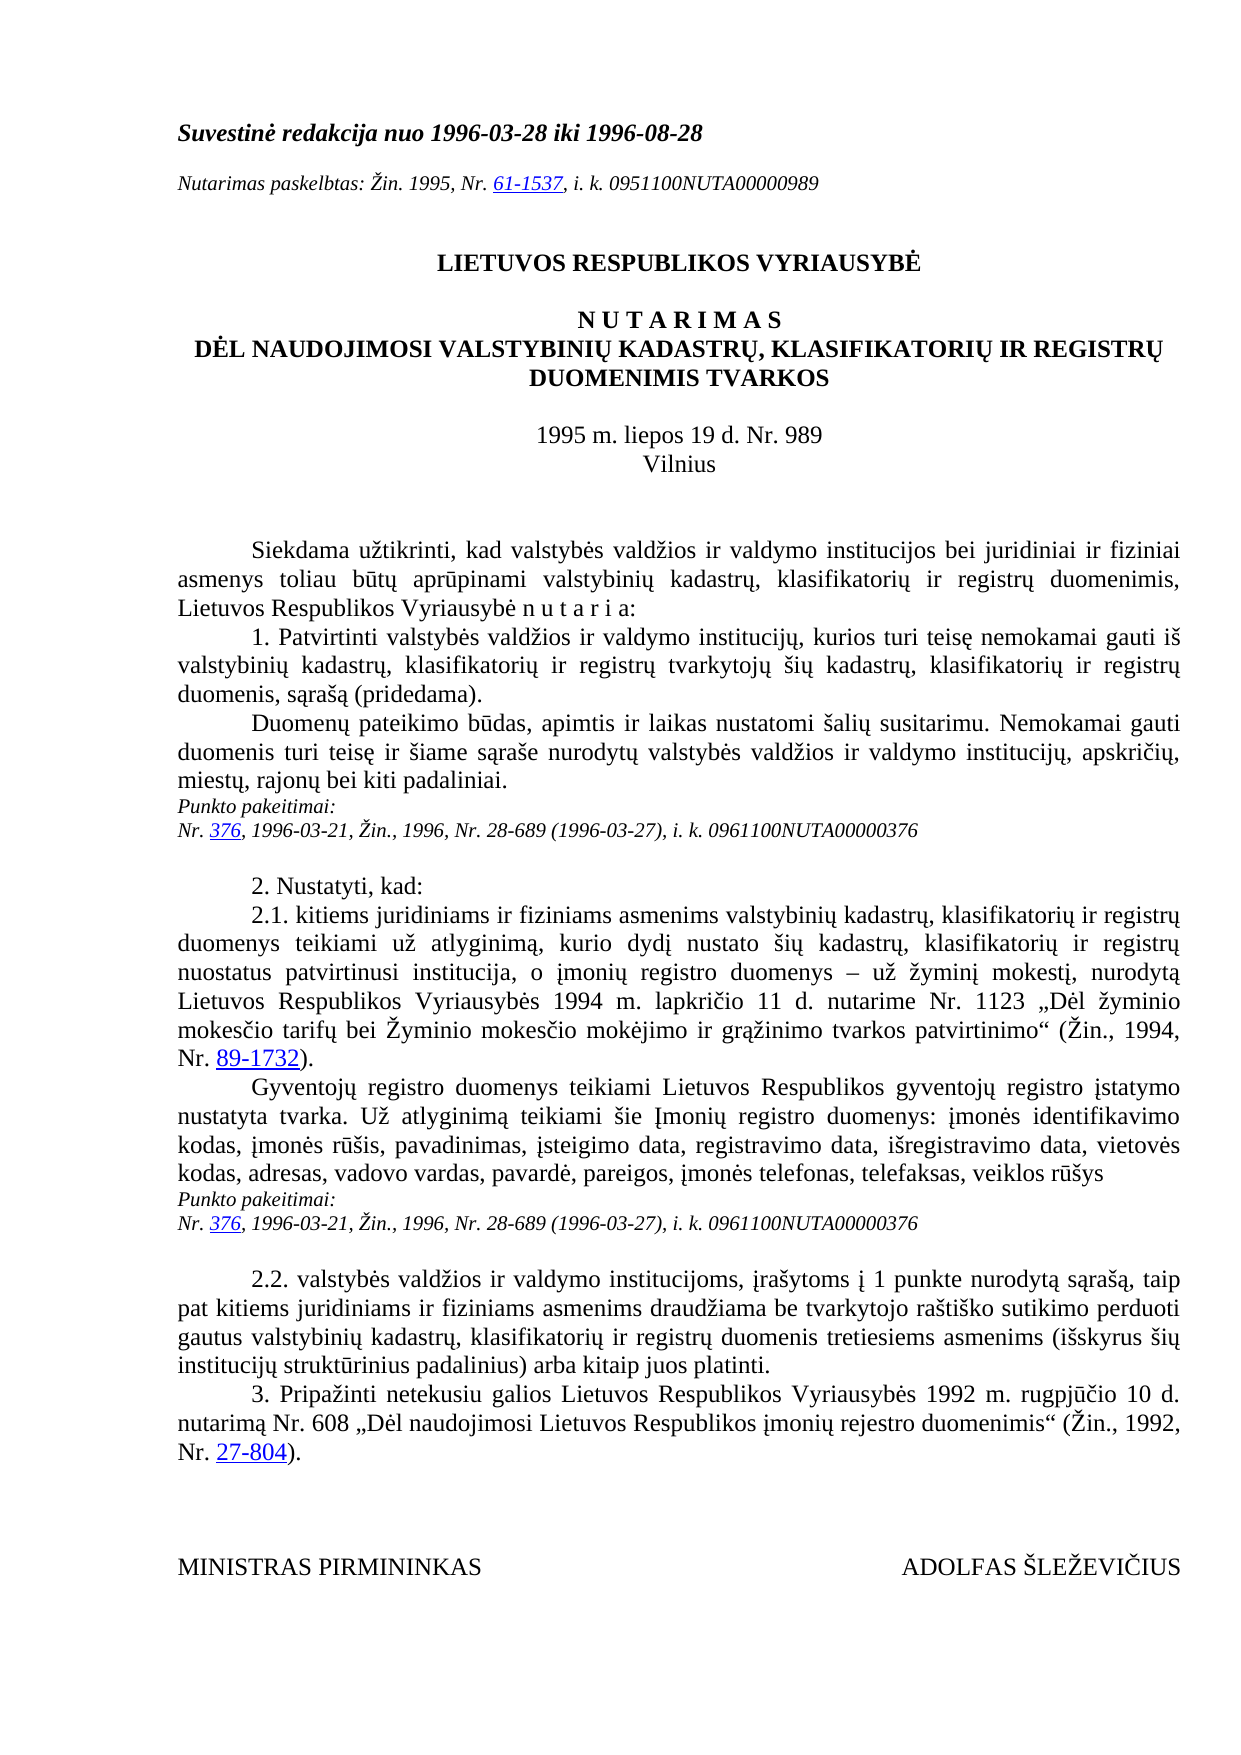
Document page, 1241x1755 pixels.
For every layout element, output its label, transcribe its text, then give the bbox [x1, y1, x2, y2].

text Gyventojų registro duomenys teikiami Lietuvos Respublikos gyventojų registro įstatymo nustatyta tvarka. Už atlyginimą teikiami šie Įmonių registro duomenys: įmonės identifikavimo kodas, įmonės rūšis, pavadinimas, įsteigimo data, registravimo data, išregistravimo data, vietovės kodas, adresas, vadovo vardas, pavardė, pareigos, įmonės telefonas, telefaksas, veiklos rūšys [177, 1072, 1181, 1187]
text N U T A R I M A S [177, 305, 1181, 334]
text Punkto pakeitimai: [177, 794, 1181, 818]
text Vilnius [177, 449, 1181, 478]
text LIETUVOS RESPUBLIKOS VYRIAUSYBĖ [177, 248, 1181, 277]
text Punkto pakeitimai: [177, 1187, 1181, 1211]
text Nutarimas paskelbtas: Žin. 1995, Nr. 61-1537, i. k. 0951100NUTA00000989 [177, 171, 1181, 195]
text Suvestinė redakcija nuo 1996-03-28 iki 1996-08-28 [177, 118, 1181, 147]
text DĖL NAUDOJIMOSI VALSTYBINIŲ KADASTRŲ, KLASIFIKATORIŲ IR REGISTRŲ DUOMENIMIS TVARKOS [177, 334, 1181, 392]
text 2.2. valstybės valdžios ir valdymo institucijoms, įrašytoms į 1 punkte nurodytą sąrašą, taip pat kitiems juridiniams ir fiziniams asmenims draudžiama be tvarkytojo raštiško sutikimo perduoti gautus valstybinių kadastrų, klasifikatorių ir registrų duomenis tretiesiems asmenims (išskyrus šių institucijų struktūrinius padalinius) arba kitaip juos platinti. [177, 1264, 1181, 1379]
text 3. Pripažinti netekusiu galios Lietuvos Respublikos Vyriausybės 1992 m. rugpjūčio 10 d. nutarimą Nr. 608 „Dėl naudojimosi Lietuvos Respublikos įmonių rejestro duomenimis“ (Žin., 1992, Nr. 27-804). [177, 1379, 1181, 1465]
text MINISTRAS PIRMININKAS ADOLFAS ŠLEŽEVIČIUS [177, 1552, 1181, 1580]
text 1995 m. liepos 19 d. Nr. 989 [177, 420, 1181, 449]
text Siekdama užtikrinti, kad valstybės valdžios ir valdymo institucijos bei juridiniai ir fiziniai asmenys toliau būtų aprūpinami valstybinių kadastrų, klasifikatorių ir registrų duomenimis, Lietuvos Respublikos Vyriausybė nutaria: [177, 535, 1181, 622]
text 1. Patvirtinti valstybės valdžios ir valdymo institucijų, kurios turi teisę nemokamai gauti iš valstybinių kadastrų, klasifikatorių ir registrų tvarkytojų šių kadastrų, klasifikatorių ir registrų duomenis, sąrašą (pridedama). [177, 622, 1181, 708]
text Duomenų pateikimo būdas, apimtis ir laikas nustatomi šalių susitarimu. Nemokamai gauti duomenis turi teisę ir šiame sąraše nurodytų valstybės valdžios ir valdymo institucijų, apskričių, miestų, rajonų bei kiti padaliniai. [177, 708, 1181, 794]
text 2.1. kitiems juridiniams ir fiziniams asmenims valstybinių kadastrų, klasifikatorių ir registrų duomenys teikiami už atlyginimą, kurio dydį nustato šių kadastrų, klasifikatorių ir registrų nuostatus patvirtinusi institucija, o įmonių registro duomenys – už žyminį mokestį, nurodytą Lietuvos Respublikos Vyriausybės 1994 m. lapkričio 11 d. nutarime Nr. 1123 „Dėl žyminio mokesčio tarifų bei Žyminio mokesčio mokėjimo ir grąžinimo tvarkos patvirtinimo“ (Žin., 1994, Nr. 89-1732). [177, 900, 1181, 1072]
text 2. Nustatyti, kad: [177, 871, 1181, 900]
text Nr. 376, 1996-03-21, Žin., 1996, Nr. 28-689 (1996-03-27), i. k. 0961100NUTA00000376 [177, 1211, 1181, 1235]
text Nr. 376, 1996-03-21, Žin., 1996, Nr. 28-689 (1996-03-27), i. k. 0961100NUTA00000376 [177, 818, 1181, 842]
